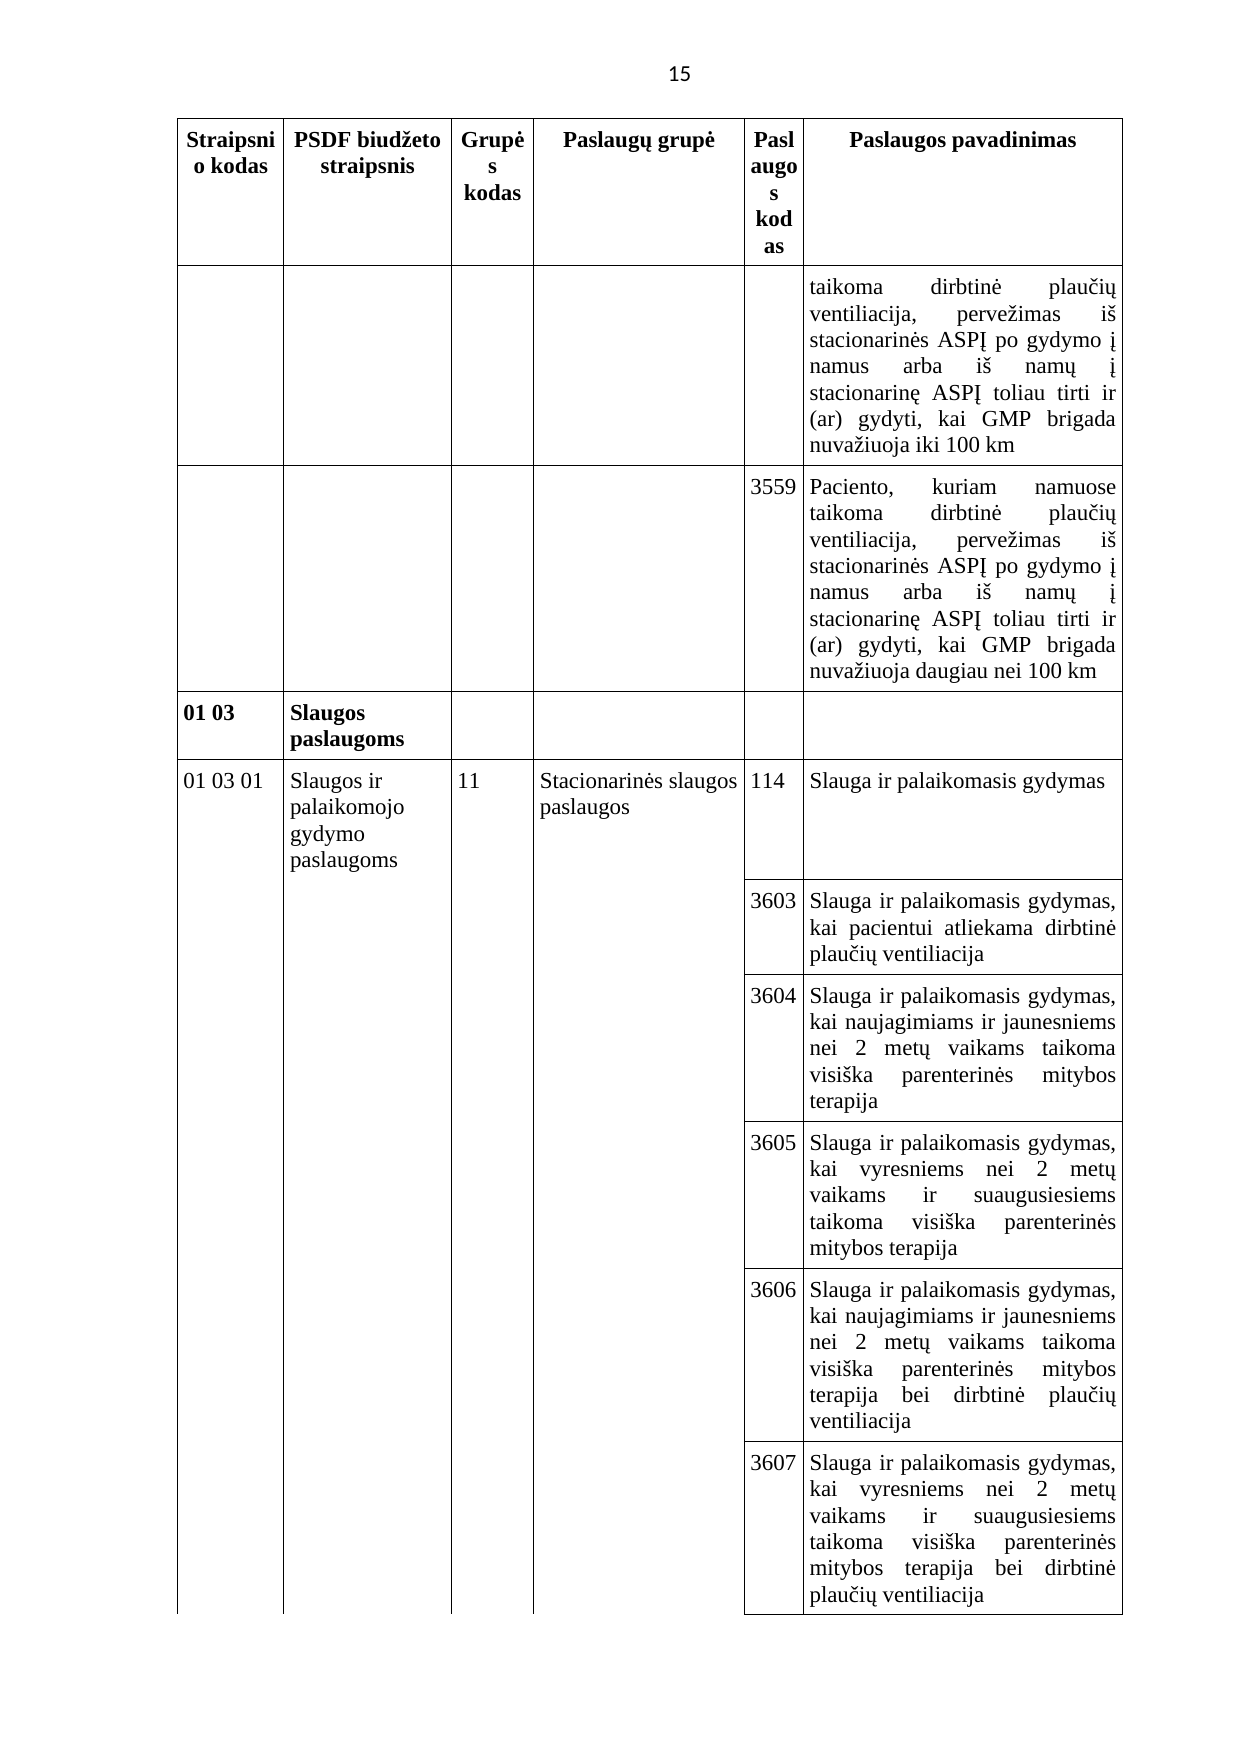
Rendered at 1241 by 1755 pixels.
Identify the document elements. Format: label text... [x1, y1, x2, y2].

table_cell Slauga ir palaikomasis gydymas, kai naujagimiams ir jaunesniems nei 2 metų vaikams taikoma visiška parenterinės mitybos terapija bei dirbtinė plaučių ventiliacija [804, 1269, 1122, 1441]
table_cell 3606 [745, 1269, 803, 1441]
table_cell Slauga ir palaikomasis gydymas, kai vyresniems nei 2 metų vaikams ir suaugusiesiems taikoma visiška parenterinės mitybos terapija bei dirbtinė plaučių ventiliacija [804, 1442, 1122, 1614]
table_cell [178, 266, 283, 465]
table_cell [284, 879, 451, 974]
table_cell [178, 974, 283, 1121]
table_cell [178, 1268, 283, 1441]
table_cell [178, 466, 283, 691]
table_cell 3604 [745, 975, 803, 1121]
table_cell 01 03 01 [178, 760, 283, 879]
table_cell [284, 466, 451, 691]
table_cell [452, 1441, 533, 1614]
table_cell [452, 692, 533, 759]
table_cell 114 [745, 760, 803, 879]
table_cell Slauga ir palaikomasis gydymas [804, 760, 1122, 879]
table_cell Slauga ir palaikomasis gydymas, kai naujagimiams ir jaunesniems nei 2 metų vaikams taikoma visiška parenterinės mitybos terapija [804, 975, 1122, 1121]
table_cell [452, 1121, 533, 1268]
table_cell [178, 1441, 283, 1614]
table_header Paslaugos pavadinimas [804, 119, 1122, 265]
table_cell 3559 [745, 466, 803, 691]
table_header Paslaugų grupė [534, 119, 744, 265]
table_cell [452, 266, 533, 465]
table_cell 01 03 [178, 692, 283, 759]
table_cell Slaugos ir palaikomojo gydymo paslaugoms [284, 760, 451, 879]
table_cell [534, 692, 744, 759]
table_cell [284, 1121, 451, 1268]
table_cell [745, 266, 803, 465]
table_header PSDF biudžeto straipsnis [284, 119, 451, 265]
table_cell 11 [452, 760, 533, 879]
table_cell [452, 466, 533, 691]
table_cell taikoma dirbtinė plaučių ventiliacija, pervežimas iš stacionarinės ASPĮ po gydymo į namus arba iš namų į stacionarinę ASPĮ toliau tirti ir (ar) gydyti, kai GMP brigada nuvažiuoja iki 100 km [804, 266, 1122, 465]
table_cell Slauga ir palaikomasis gydymas, kai vyresniems nei 2 metų vaikams ir suaugusiesiems taikoma visiška parenterinės mitybos terapija [804, 1122, 1122, 1268]
table_cell [284, 1441, 451, 1614]
table_cell [452, 879, 533, 974]
table_cell [284, 974, 451, 1121]
table_header Grupės kodas [452, 119, 533, 265]
table_cell [745, 692, 803, 759]
table_cell [534, 974, 744, 1121]
table_cell [284, 266, 451, 465]
table_cell 3607 [745, 1442, 803, 1614]
table_cell [534, 879, 744, 974]
table_cell [534, 1441, 744, 1614]
table_cell Stacionarinės slaugos paslaugos [534, 760, 744, 879]
table_cell [534, 1121, 744, 1268]
table_cell [284, 1268, 451, 1441]
table_header Paslaugos kodas [745, 119, 803, 265]
table_cell [534, 1268, 744, 1441]
table_cell [534, 266, 744, 465]
table_cell [534, 466, 744, 691]
table_header Straipsnio kodas [178, 119, 283, 265]
table_cell [178, 1121, 283, 1268]
table_cell Slaugos paslaugoms [284, 692, 451, 759]
table_cell 3603 [745, 880, 803, 974]
table_cell Slauga ir palaikomasis gydymas, kai pacientui atliekama dirbtinė plaučių ventiliacija [804, 880, 1122, 974]
table_cell [452, 1268, 533, 1441]
table_cell [452, 974, 533, 1121]
table_cell [178, 879, 283, 974]
table_cell [804, 692, 1122, 759]
table_cell Paciento, kuriam namuose taikoma dirbtinė plaučių ventiliacija, pervežimas iš stacionarinės ASPĮ po gydymo į namus arba iš namų į stacionarinę ASPĮ toliau tirti ir (ar) gydyti, kai GMP brigada nuvažiuoja daugiau nei 100 km [804, 466, 1122, 691]
table_cell 3605 [745, 1122, 803, 1268]
